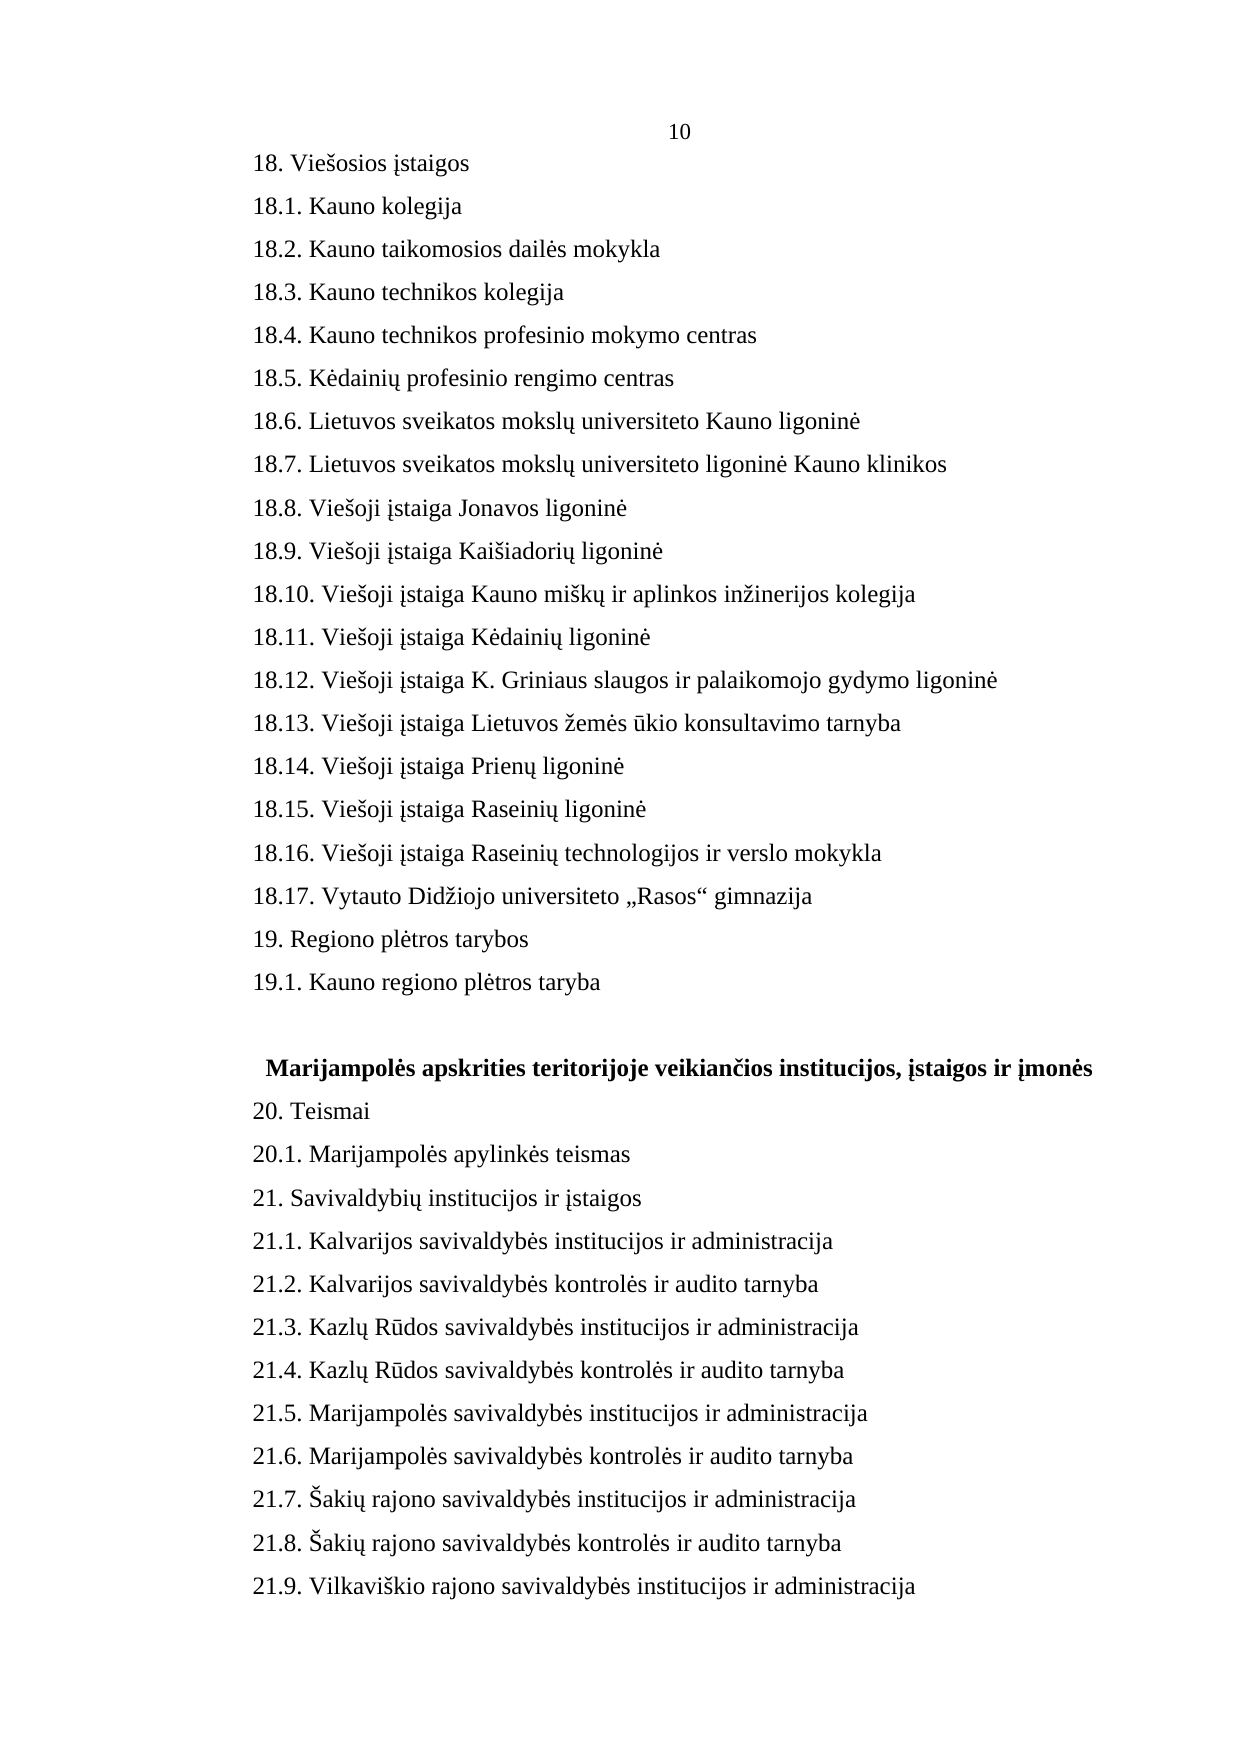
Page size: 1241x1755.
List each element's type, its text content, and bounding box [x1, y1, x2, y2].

text 19. Regiono plėtros tarybos [177, 924, 1181, 953]
text 18.5. Kėdainių profesinio rengimo centras [177, 363, 1181, 392]
text 21.2. Kalvarijos savivaldybės kontrolės ir audito tarnyba [177, 1269, 1181, 1298]
text 18.10. Viešoji įstaiga Kauno miškų ir aplinkos inžinerijos kolegija [177, 579, 1181, 608]
text 18.14. Viešoji įstaiga Prienų ligoninė [177, 751, 1181, 780]
text 19.1. Kauno regiono plėtros taryba [177, 967, 1181, 996]
text 20.1. Marijampolės apylinkės teismas [177, 1139, 1181, 1168]
text 18.13. Viešoji įstaiga Lietuvos žemės ūkio konsultavimo tarnyba [177, 708, 1181, 737]
text 18.17. Vytauto Didžiojo universiteto „Rasos“ gimnazija [177, 881, 1181, 909]
text 21.7. Šakių rajono savivaldybės institucijos ir administracija [177, 1484, 1181, 1513]
text 18.15. Viešoji įstaiga Raseinių ligoninė [177, 794, 1181, 823]
text Marijampolės apskrities teritorijoje veikiančios institucijos, įstaigos ir įmonės [177, 1053, 1181, 1082]
text 18. Viešosios įstaigos [177, 148, 1181, 176]
text 21.3. Kazlų Rūdos savivaldybės institucijos ir administracija [177, 1312, 1181, 1341]
text 18.4. Kauno technikos profesinio mokymo centras [177, 320, 1181, 349]
text 21.5. Marijampolės savivaldybės institucijos ir administracija [177, 1398, 1181, 1427]
text 21.4. Kazlų Rūdos savivaldybės kontrolės ir audito tarnyba [177, 1355, 1181, 1384]
text 20. Teismai [177, 1096, 1181, 1125]
text 21. Savivaldybių institucijos ir įstaigos [177, 1183, 1181, 1211]
text 18.6. Lietuvos sveikatos mokslų universiteto Kauno ligoninė [177, 406, 1181, 435]
text 18.12. Viešoji įstaiga K. Griniaus slaugos ir palaikomojo gydymo ligoninė [177, 665, 1181, 694]
text 18.8. Viešoji įstaiga Jonavos ligoninė [177, 493, 1181, 521]
text 21.8. Šakių rajono savivaldybės kontrolės ir audito tarnyba [177, 1528, 1181, 1556]
text 18.9. Viešoji įstaiga Kaišiadorių ligoninė [177, 536, 1181, 564]
text 18.7. Lietuvos sveikatos mokslų universiteto ligoninė Kauno klinikos [177, 449, 1181, 478]
text 18.11. Viešoji įstaiga Kėdainių ligoninė [177, 622, 1181, 651]
text 18.2. Kauno taikomosios dailės mokykla [177, 234, 1181, 263]
text 18.1. Kauno kolegija [177, 191, 1181, 219]
text 21.1. Kalvarijos savivaldybės institucijos ir administracija [177, 1226, 1181, 1254]
text 21.6. Marijampolės savivaldybės kontrolės ir audito tarnyba [177, 1441, 1181, 1470]
text 21.9. Vilkaviškio rajono savivaldybės institucijos ir administracija [177, 1571, 1181, 1599]
text 18.16. Viešoji įstaiga Raseinių technologijos ir verslo mokykla [177, 838, 1181, 866]
text 18.3. Kauno technikos kolegija [177, 277, 1181, 306]
